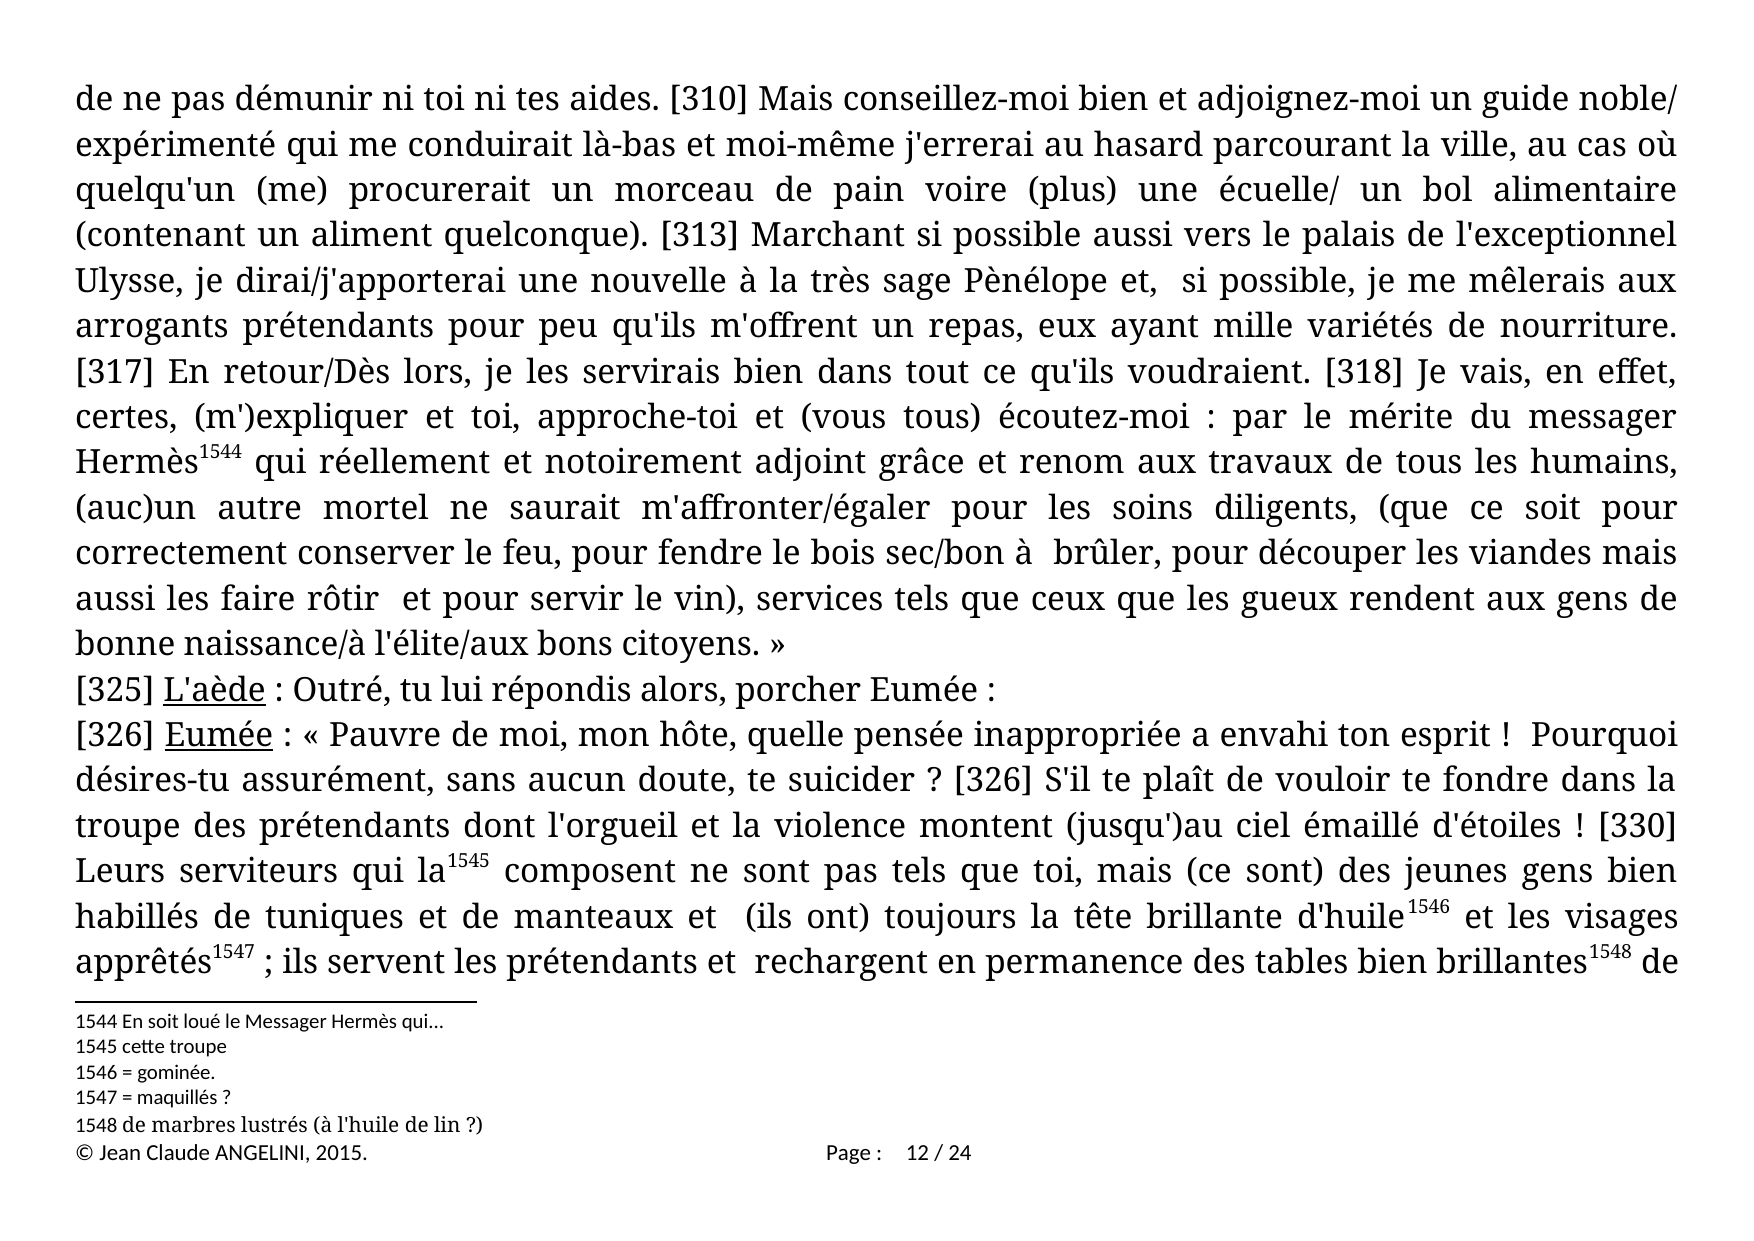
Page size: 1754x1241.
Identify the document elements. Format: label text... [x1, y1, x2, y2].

text En soit loué le Messager Hermès qui... [75, 1008, 1679, 1034]
text [326] Eumée : « Pauvre de moi, mon hôte, quelle pensée inappropriée a envahi ton esprit ! Pourquoi désires-tu assurément, sans aucun doute, te suicider ? [326] S'il te plaît de vouloir te fondre dans la troupe des prétendants dont l'orgueil et la violence montent (jusqu')au ciel émaillé d'étoiles ! [330] Leurs serviteurs qui la composent ne sont pas tels que toi, mais (ce sont) des jeunes gens bien habillés de tuniques et de manteaux et (ils ont) toujours la tête brillante d'huile et les visages apprêtés ; ils servent les prétendants et rechargent en permanence des tables bien brillantes de pain, de viandes et de vin. [335] Mais (, pour l'heure,) demeure (ici) ; en effet, personne n'est chagriné/gêné par ta présence, ni moi-même ni aucun autre parmi les aides-porchers qui m'assistent. [337] Toutefois lorsque le fils bien-aimé d'Ulysse arrivera, il te vêtira de sous-vêtements, d'une tunique et d'un manteau et il te fera accompagner là où ton cœur et ta motivation te (le) commandent. » [75, 711, 1679, 983]
text = gominée. [75, 1059, 1679, 1084]
text cette troupe [75, 1034, 1679, 1059]
text [325] L'aède : Outré, tu lui répondis alors, porcher Eumée : [75, 665, 1679, 711]
text de marbres lustrés (à l'huile de lin ?) [75, 1110, 1679, 1138]
text = maquillés ? [75, 1084, 1679, 1110]
text de ne pas démunir ni toi ni tes aides. [310] Mais conseillez-moi bien et adjoignez-moi un guide noble/ expérimenté qui me conduirait là-bas et moi-même j'errerai au hasard parcourant la ville, au cas où quelqu'un (me) procurerait un morceau de pain voire (plus) une écuelle/ un bol alimentaire (contenant un aliment quelconque). [313] Marchant si possible aussi vers le palais de l'exceptionnel Ulysse, je dirai/j'apporterai une nouvelle à la très sage Pènélope et, si possible, je me mêlerais aux arrogants prétendants pour peu qu'ils m'offrent un repas, eux ayant mille variétés de nourriture. [317] En retour/Dès lors, je les servirais bien dans tout ce qu'ils voudraient. [318] Je vais, en effet, certes, (m')expliquer et toi, approche-toi et (vous tous) écoutez-moi : par le mérite du messager Hermès qui réellement et notoirement adjoint grâce et renom aux travaux de tous les humains, (auc)un autre mortel ne saurait m'affronter/égaler pour les soins diligents, (que ce soit pour correctement conserver le feu, pour fendre le bois sec/bon à brûler, pour découper les viandes mais aussi les faire rôtir et pour servir le vin), services tels que ceux que les gueux rendent aux gens de bonne naissance/à l'élite/aux bons citoyens. » [75, 75, 1679, 665]
